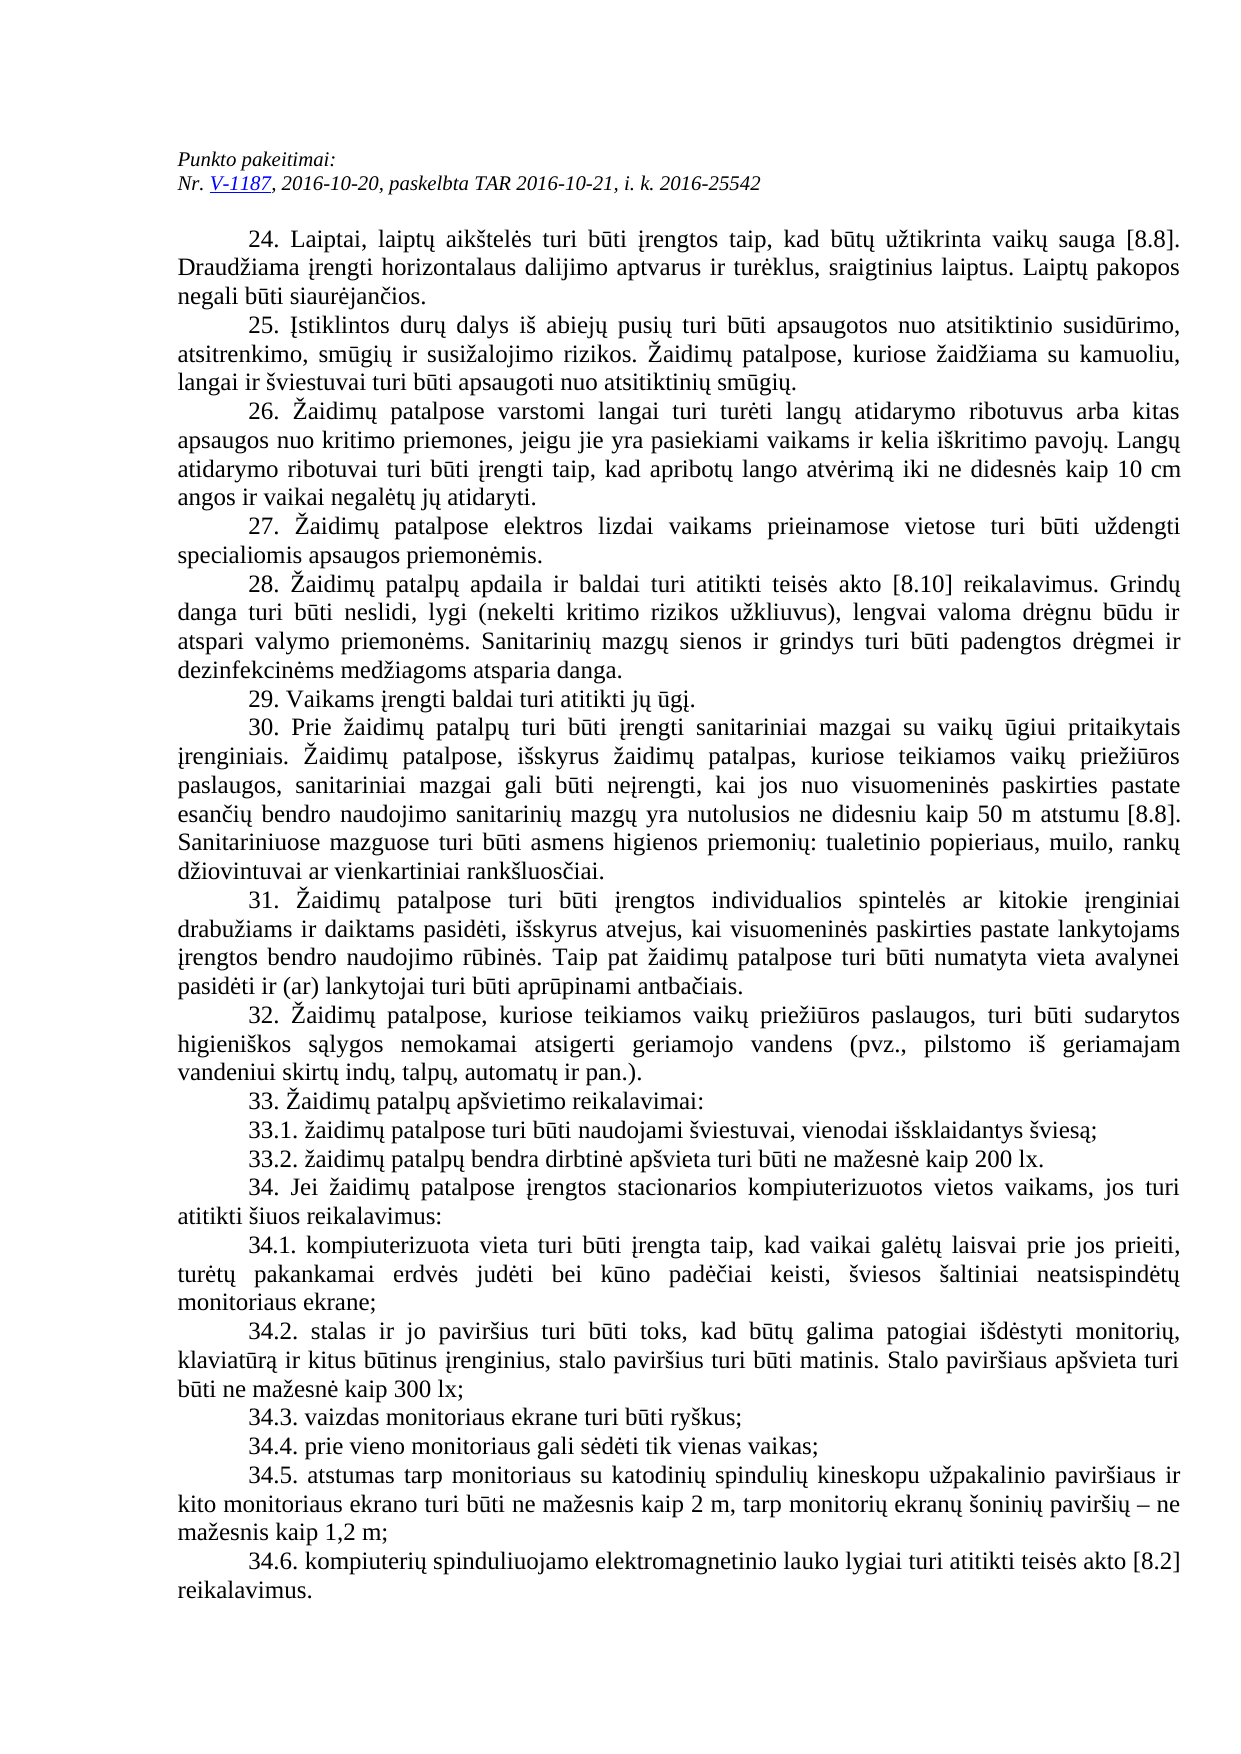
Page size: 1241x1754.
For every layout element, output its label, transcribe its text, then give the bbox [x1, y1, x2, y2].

text 34.4. prie vieno monitoriaus gali sėdėti tik vienas vaikas; [177, 1431, 1181, 1460]
text Nr. V-1187, 2016-10-20, paskelbta TAR 2016-10-21, i. k. 2016-25542 [177, 171, 1181, 195]
text 34. Jei žaidimų patalpose įrengtos stacionarios kompiuterizuotos vietos vaikams, jos turi atitikti šiuos reikalavimus: [177, 1172, 1181, 1230]
text 33.2. žaidimų patalpų bendra dirbtinė apšvieta turi būti ne mažesnė kaip 200 lx. [177, 1144, 1181, 1172]
text 33. Žaidimų patalpų apšvietimo reikalavimai: [177, 1086, 1181, 1115]
text 24. Laiptai, laiptų aikštelės turi būti įrengtos taip, kad būtų užtikrinta vaikų sauga [8.8]. Draudžiama įrengti horizontalaus dalijimo aptvarus ir turėklus, sraigtinius laiptus. Laiptų pakopos negali būti siaurėjančios. [177, 224, 1181, 310]
text 26. Žaidimų patalpose varstomi langai turi turėti langų atidarymo ribotuvus arba kitas apsaugos nuo kritimo priemones, jeigu jie yra pasiekiami vaikams ir kelia iškritimo pavojų. Langų atidarymo ribotuvai turi būti įrengti taip, kad apribotų lango atvėrimą iki ne didesnės kaip 10 cm angos ir vaikai negalėtų jų atidaryti. [177, 396, 1181, 511]
text 34.5. atstumas tarp monitoriaus su katodinių spindulių kineskopu užpakalinio paviršiaus ir kito monitoriaus ekrano turi būti ne mažesnis kaip 2 m, tarp monitorių ekranų šoninių paviršių – ne mažesnis kaip 1,2 m; [177, 1460, 1181, 1546]
text 34.3. vaizdas monitoriaus ekrane turi būti ryškus; [177, 1402, 1181, 1431]
text Punkto pakeitimai: [177, 147, 1181, 171]
text 34.1. kompiuterizuota vieta turi būti įrengta taip, kad vaikai galėtų laisvai prie jos prieiti, turėtų pakankamai erdvės judėti bei kūno padėčiai keisti, šviesos šaltiniai neatsispindėtų monitoriaus ekrane; [177, 1230, 1181, 1316]
text 31. Žaidimų patalpose turi būti įrengtos individualios spintelės ar kitokie įrenginiai drabužiams ir daiktams pasidėti, išskyrus atvejus, kai visuomeninės paskirties pastate lankytojams įrengtos bendro naudojimo rūbinės. Taip pat žaidimų patalpose turi būti numatyta vieta avalynei pasidėti ir (ar) lankytojai turi būti aprūpinami antbačiais. [177, 885, 1181, 1000]
text 25. Įstiklintos durų dalys iš abiejų pusių turi būti apsaugotos nuo atsitiktinio susidūrimo, atsitrenkimo, smūgių ir susižalojimo rizikos. Žaidimų patalpose, kuriose žaidžiama su kamuoliu, langai ir šviestuvai turi būti apsaugoti nuo atsitiktinių smūgių. [177, 310, 1181, 396]
text 29. Vaikams įrengti baldai turi atitikti jų ūgį. [177, 684, 1181, 712]
text 30. Prie žaidimų patalpų turi būti įrengti sanitariniai mazgai su vaikų ūgiui pritaikytais įrenginiais. Žaidimų patalpose, išskyrus žaidimų patalpas, kuriose teikiamos vaikų priežiūros paslaugos, sanitariniai mazgai gali būti neįrengti, kai jos nuo visuomeninės paskirties pastate esančių bendro naudojimo sanitarinių mazgų yra nutolusios ne didesniu kaip 50 m atstumu [8.8]. Sanitariniuose mazguose turi būti asmens higienos priemonių: tualetinio popieriaus, muilo, rankų džiovintuvai ar vienkartiniai rankšluosčiai. [177, 712, 1181, 885]
text 34.2. stalas ir jo paviršius turi būti toks, kad būtų galima patogiai išdėstyti monitorių, klaviatūrą ir kitus būtinus įrenginius, stalo paviršius turi būti matinis. Stalo paviršiaus apšvieta turi būti ne mažesnė kaip 300 lx; [177, 1316, 1181, 1402]
text 33.1. žaidimų patalpose turi būti naudojami šviestuvai, vienodai išsklaidantys šviesą; [177, 1115, 1181, 1144]
text 27. Žaidimų patalpose elektros lizdai vaikams prieinamose vietose turi būti uždengti specialiomis apsaugos priemonėmis. [177, 511, 1181, 569]
text 28. Žaidimų patalpų apdaila ir baldai turi atitikti teisės akto [8.10] reikalavimus. Grindų danga turi būti neslidi, lygi (nekelti kritimo rizikos užkliuvus), lengvai valoma drėgnu būdu ir atspari valymo priemonėms. Sanitarinių mazgų sienos ir grindys turi būti padengtos drėgmei ir dezinfekcinėms medžiagoms atsparia danga. [177, 569, 1181, 684]
text 34.6. kompiuterių spinduliuojamo elektromagnetinio lauko lygiai turi atitikti teisės akto [8.2] reikalavimus. [177, 1546, 1181, 1604]
text 32. Žaidimų patalpose, kuriose teikiamos vaikų priežiūros paslaugos, turi būti sudarytos higieniškos sąlygos nemokamai atsigerti geriamojo vandens (pvz., pilstomo iš geriamajam vandeniui skirtų indų, talpų, automatų ir pan.). [177, 1000, 1181, 1086]
